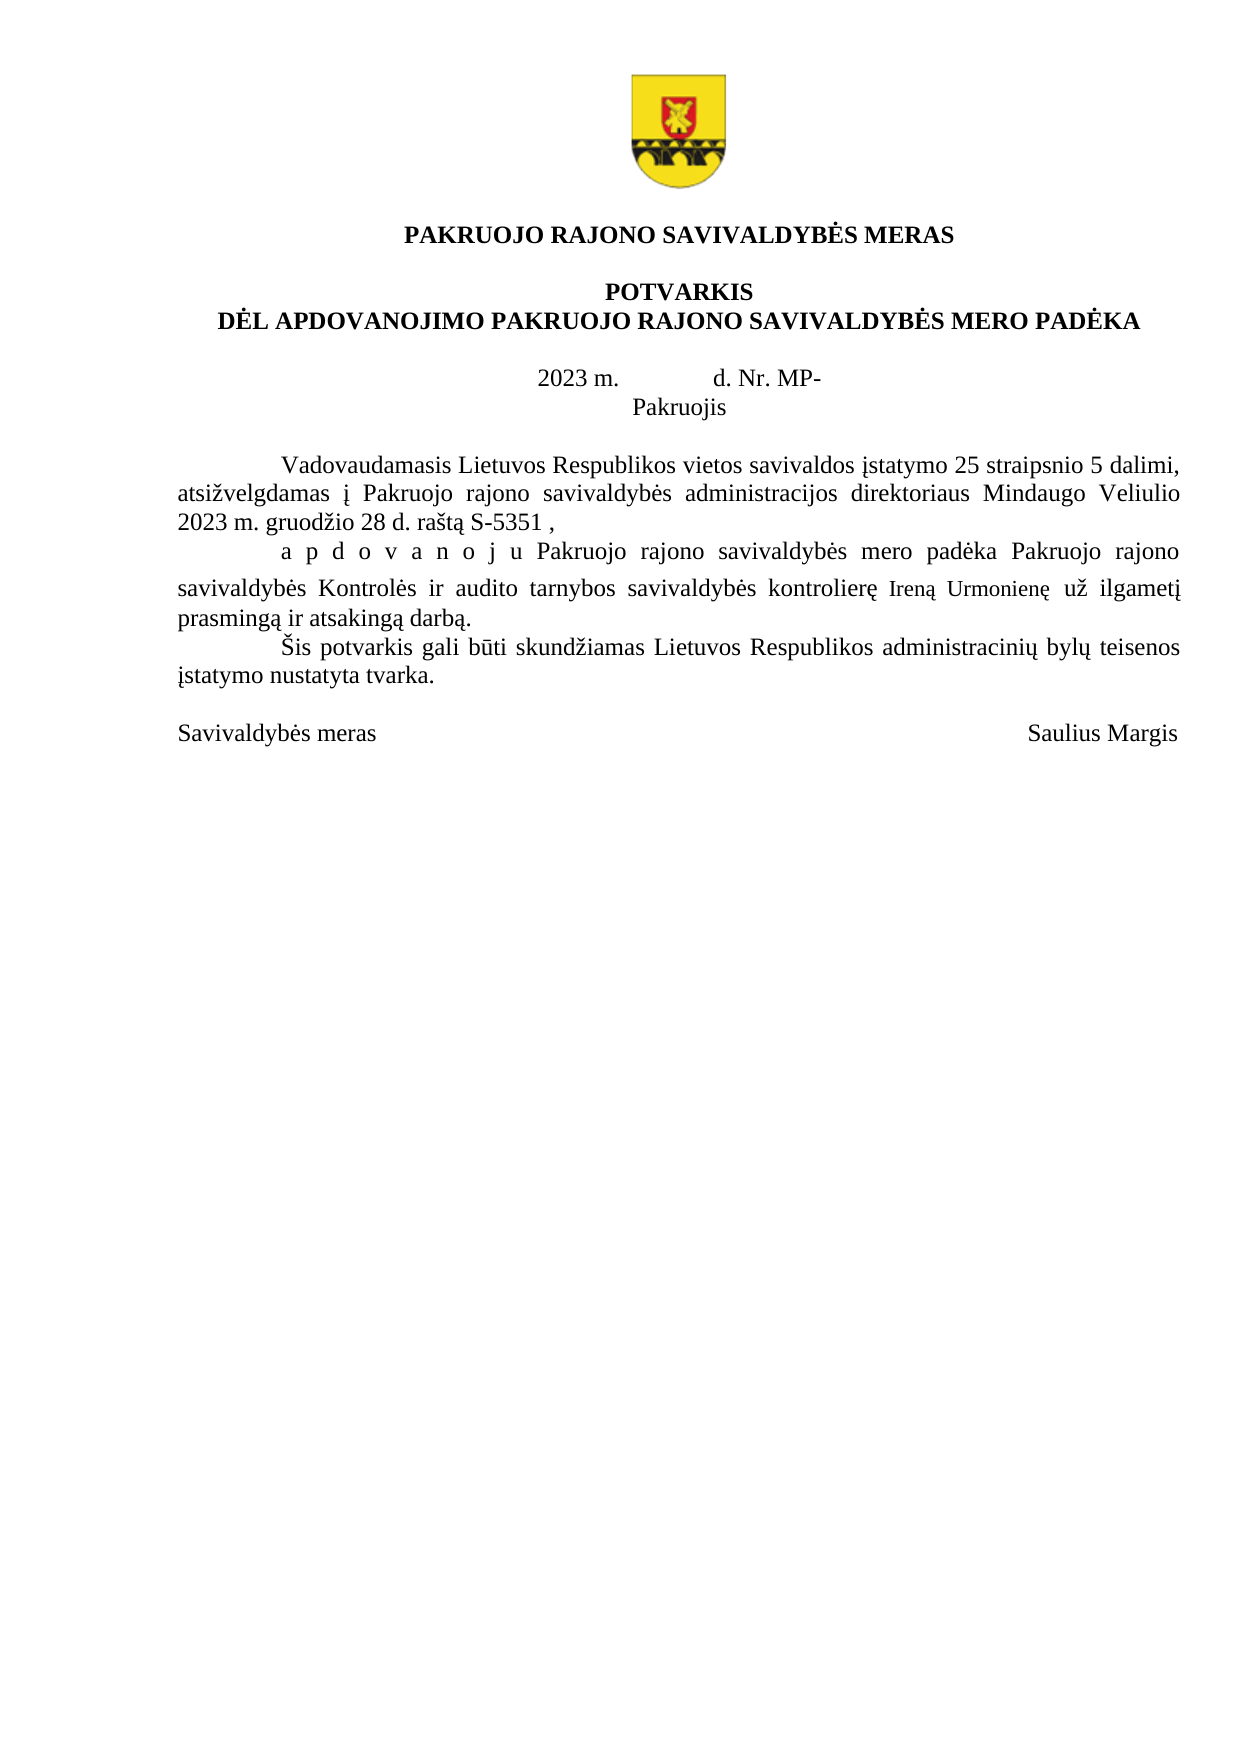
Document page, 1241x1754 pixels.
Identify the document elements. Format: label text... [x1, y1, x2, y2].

text Pakruojis [177, 392, 1181, 421]
text Šis potvarkis gali būti skundžiamas Lietuvos Respublikos administracinių bylų teisenos įstatymo nustatyta tvarka. [177, 632, 1181, 689]
text POTVARKIS [177, 277, 1181, 306]
text DĖL APDOVANOJIMO PAKRUOJO RAJONO SAVIVALDYBĖS MERO PADĖKA [177, 306, 1181, 335]
text 2023 m. d. Nr. MP- [177, 363, 1181, 392]
text Savivaldybės meras Saulius Margis [177, 718, 1181, 747]
text Vadovaudamasis Lietuvos Respublikos vietos savivaldos įstatymo 25 straipsnio 5 dalimi, atsižvelgdamas į Pakruojo rajono savivaldybės administracijos direktoriaus Mindaugo Veliulio 2023 m. gruodžio 28 d. raštą S-5351 , [177, 450, 1181, 536]
text PAKRUOJO RAJONO SAVIVALDYBĖS MERAS [177, 220, 1181, 248]
text a p d o v a n o j u Pakruojo rajono savivaldybės mero padėka Pakruojo rajono savivaldybės Kontrolės ir audito tarnybos savivaldybės kontrolierę Ireną Urmonienę už ilgametį prasmingą ir atsakingą darbą. [177, 536, 1181, 632]
